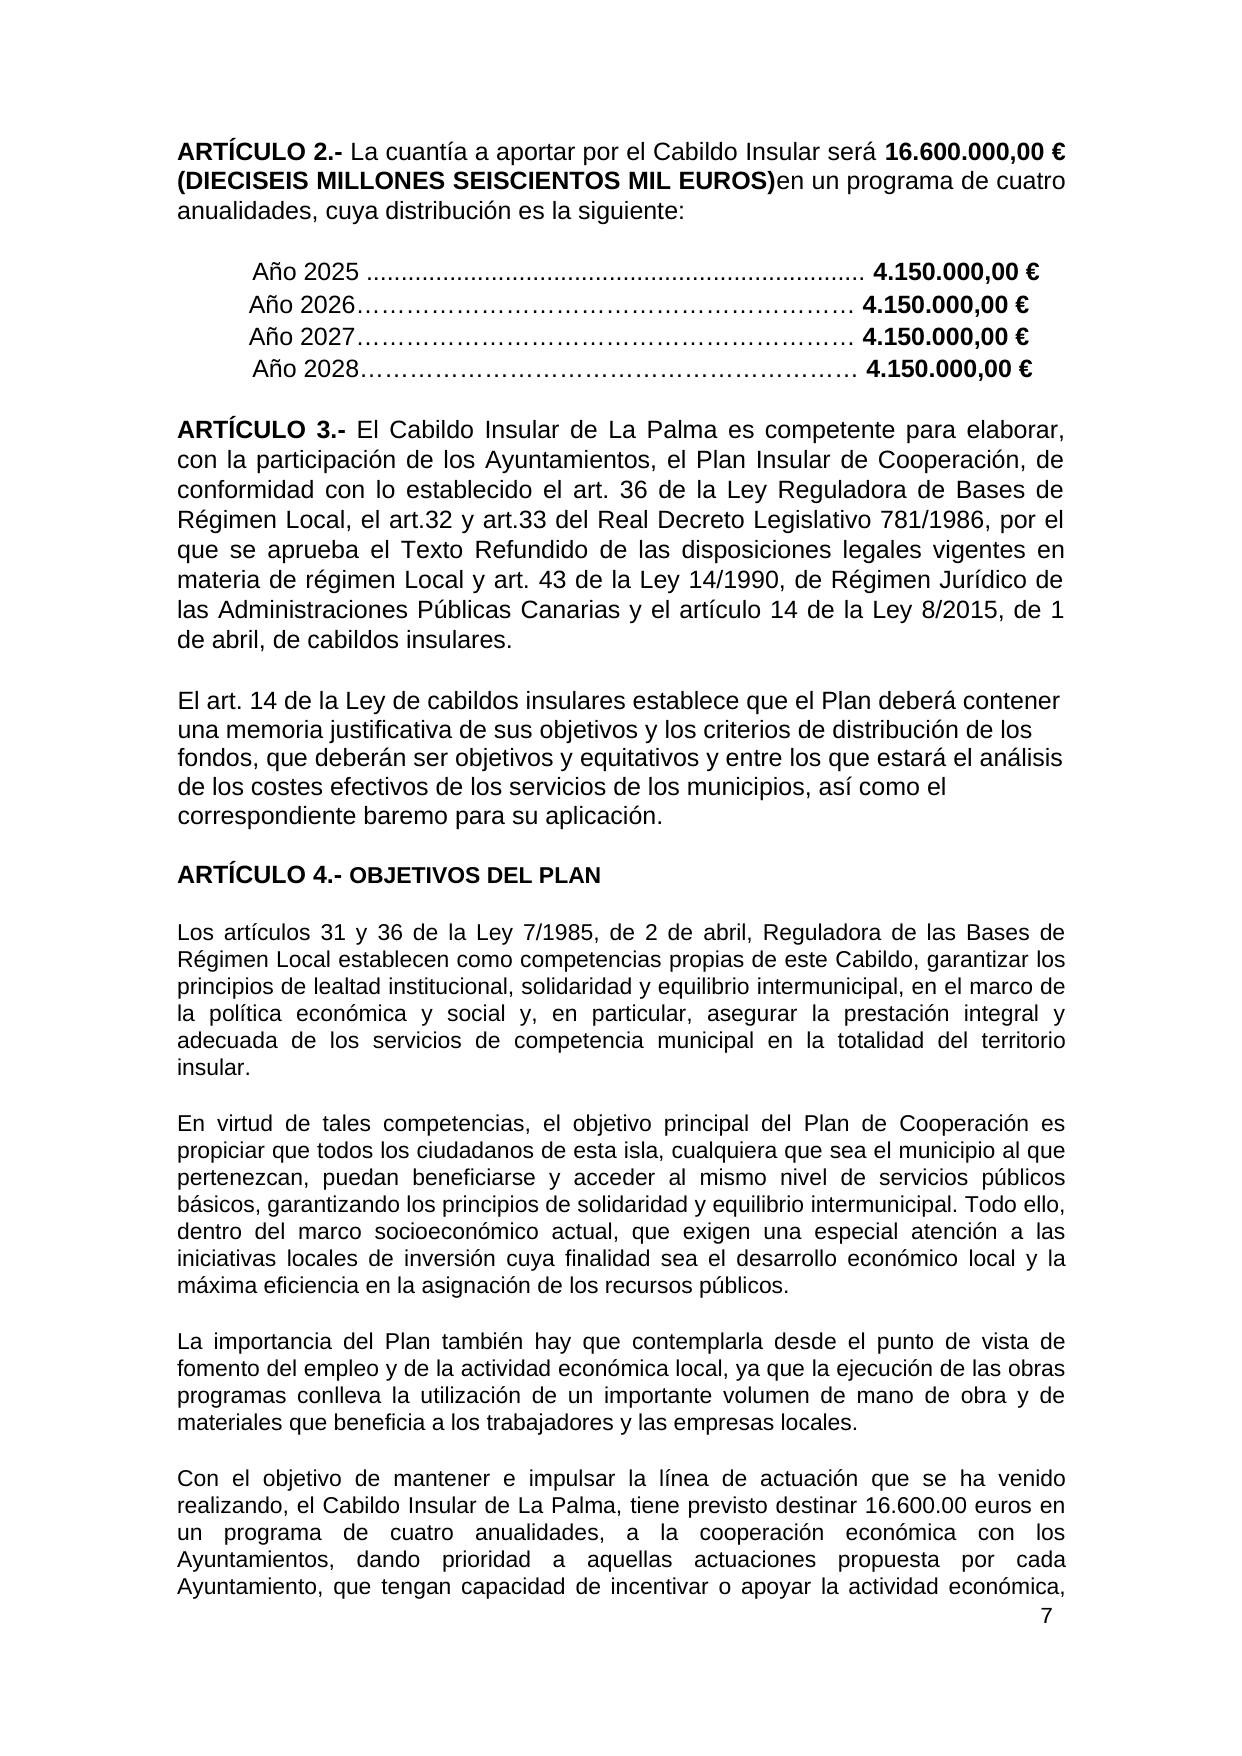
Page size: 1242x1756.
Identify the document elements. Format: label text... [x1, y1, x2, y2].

text Año 2027…………………………………………………… 4.150.000,00 € [75, 322, 1036, 351]
text ARTÍCULO 2.- La cuantía a aportar por el Cabildo Insular será 16.600.000,00 € (DIECISEIS MILLONES SEISCIENTOS MIL EUROS)en un programa de cuatro anualidades, cuya distribución es la siguiente: [177, 136, 1066, 225]
text La importancia del Plan también hay que contemplarla desde el punto de vista de fomento del empleo y de la actividad económica local, ya que la ejecución de las obras programas conlleva la utilización de un importante volumen de mano de obra y de materiales que beneficia a los trabajadores y las empresas locales. [177, 1328, 1066, 1435]
text Año 2028…………………………………………………… 4.150.000,00 € [252, 354, 1066, 383]
text Año 2026…………………………………………………… 4.150.000,00 € [75, 290, 1036, 319]
text ARTÍCULO 3.- El Cabildo Insular de La Palma es competente para elaborar, con la participación de los Ayuntamientos, el Plan Insular de Cooperación, de conformidad con lo establecido el art. 36 de la Ley Reguladora de Bases de Régimen Local, el art.32 y art.33 del Real Decreto Legislativo 781/1986, por el que se aprueba el Texto Refundido de las disposiciones legales vigentes en materia de régimen Local y art. 43 de la Ley 14/1990, de Régimen Jurídico de las Administraciones Públicas Canarias y el artículo 14 de la Ley 8/2015, de 1 de abril, de cabildos insulares. [177, 415, 1066, 653]
text El art. 14 de la Ley de cabildos insulares establece que el Plan deberá contener una memoria justificativa de sus objetivos y los criterios de distribución de los fondos, que deberán ser objetivos y equitativos y entre los que estará el análisis de los costes efectivos de los servicios de los municipios, así como el correspondiente baremo para su aplicación. [177, 686, 1067, 829]
text Año 2025 ........................................................................ 4.150.000,00 € [252, 257, 1066, 286]
text Los artículos 31 y 36 de la Ley 7/1985, de 2 de abril, Reguladora de las Bases de Régimen Local establecen como competencias propias de este Cabildo, garantizar los principios de lealtad institucional, solidaridad y equilibrio intermunicipal, en el marco de la política económica y social y, en particular, asegurar la prestación integral y adecuada de los servicios de competencia municipal en la totalidad del territorio insular. [177, 919, 1066, 1081]
text En virtud de tales competencias, el objetivo principal del Plan de Cooperación es propiciar que todos los ciudadanos de esta isla, cualquiera que sea el municipio al que pertenezcan, puedan beneficiarse y acceder al mismo nivel de servicios públicos básicos, garantizando los principios de solidaridad y equilibrio intermunicipal. Todo ello, dentro del marco socioeconómico actual, que exigen una especial atención a las iniciativas locales de inversión cuya finalidad sea el desarrollo económico local y la máxima eficiencia en la asignación de los recursos públicos. [177, 1110, 1066, 1298]
text ARTÍCULO 4.- OBJETIVOS DEL PLAN [177, 860, 1067, 889]
text Con el objetivo de mantener e impulsar la línea de actuación que se ha venido realizando, el Cabildo Insular de La Palma, tiene previsto destinar 16.600.00 euros en un programa de cuatro anualidades, a la cooperación económica con los Ayuntamientos, dando prioridad a aquellas actuaciones propuesta por cada Ayuntamiento, que tengan capacidad de incentivar o apoyar la actividad económica, [177, 1464, 1066, 1599]
